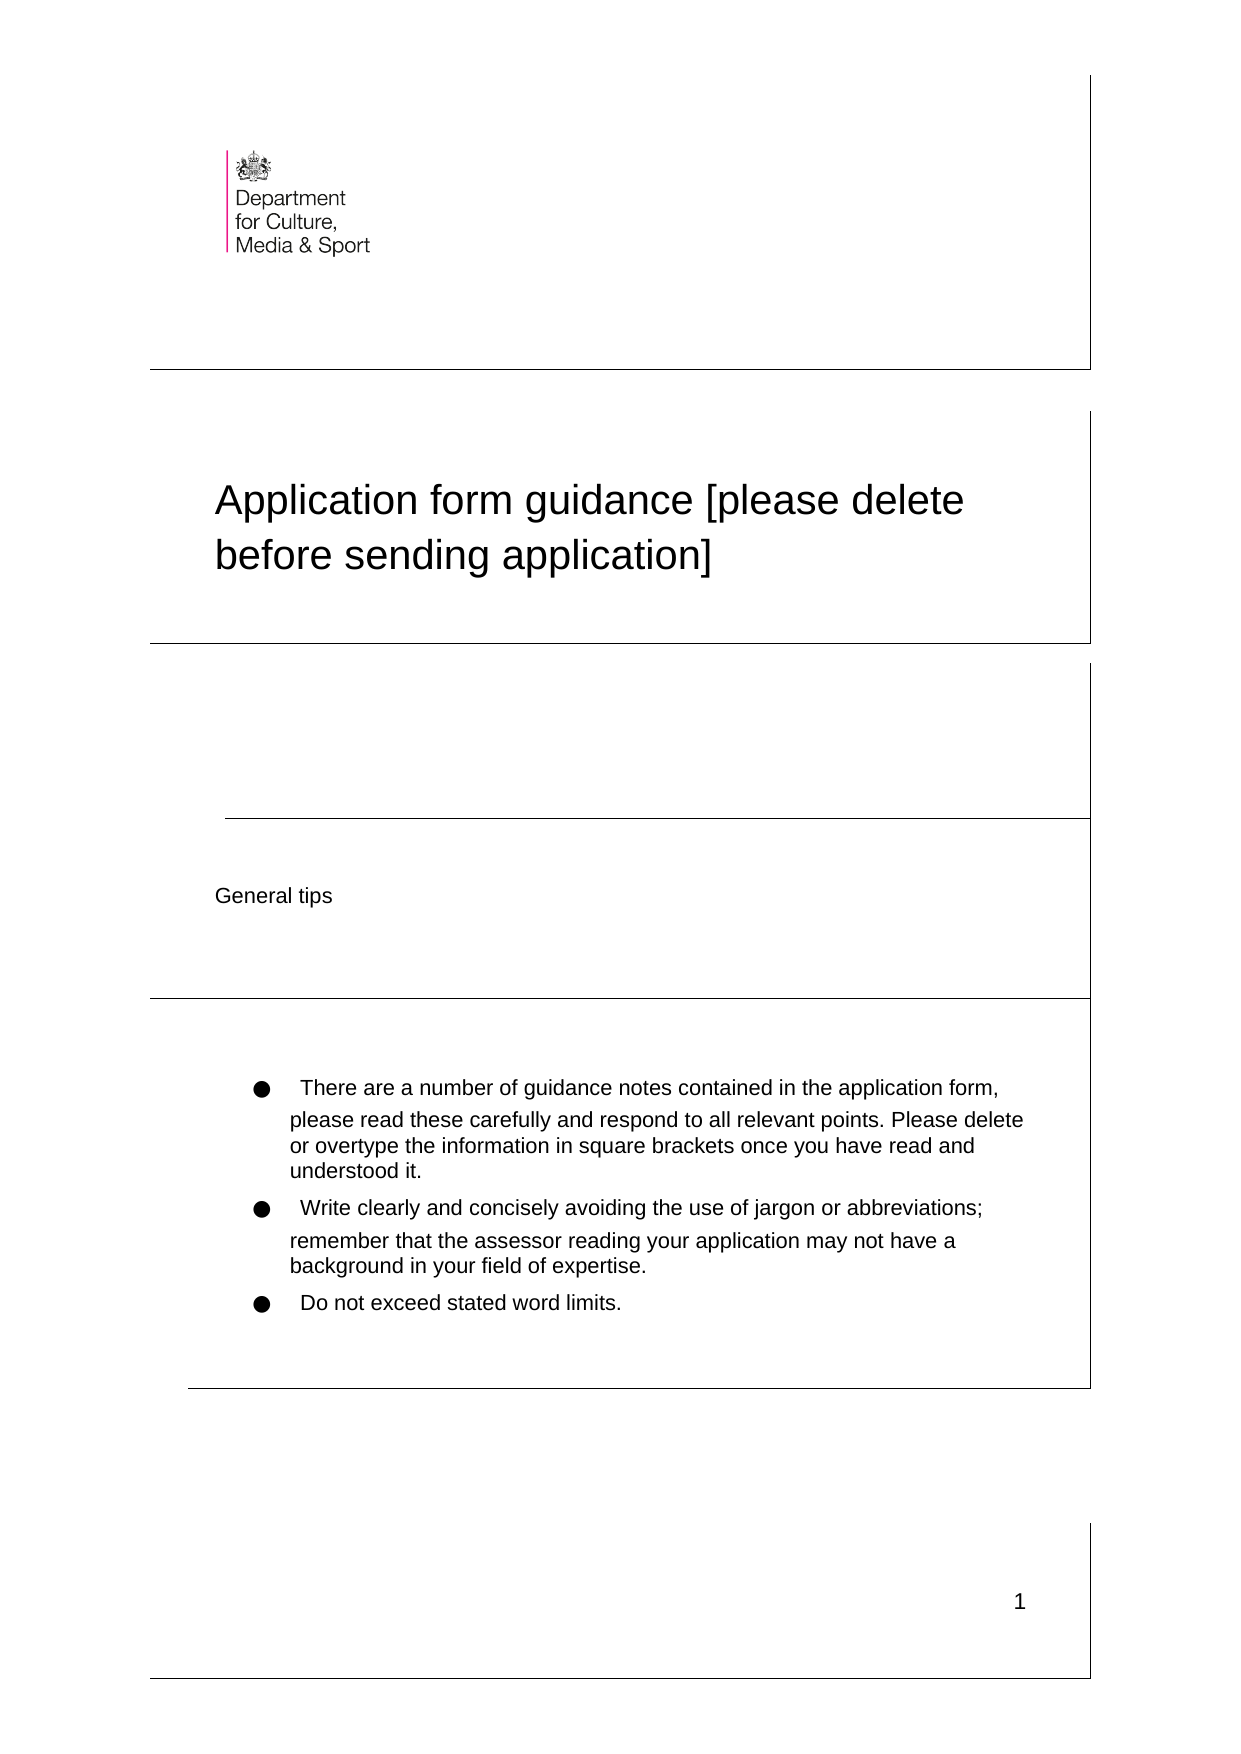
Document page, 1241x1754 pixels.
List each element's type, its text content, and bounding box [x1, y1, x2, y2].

text General tips [150, 818, 1090, 908]
list Write clearly and concisely avoiding the use of jargon or abbreviations; remember that the assessor reading your application may not have a background in your field of expertise. [187, 1183, 1090, 1278]
subtitle Application form guidance [please delete before sending application] [150, 411, 1090, 643]
list Do not exceed stated word limits. [187, 1278, 1090, 1388]
list There are a number of guidance notes contained in the application form, please read these carefully and respond to all relevant points. Please delete or overtype the information in square brackets once you have read and understood it. [187, 998, 1090, 1183]
